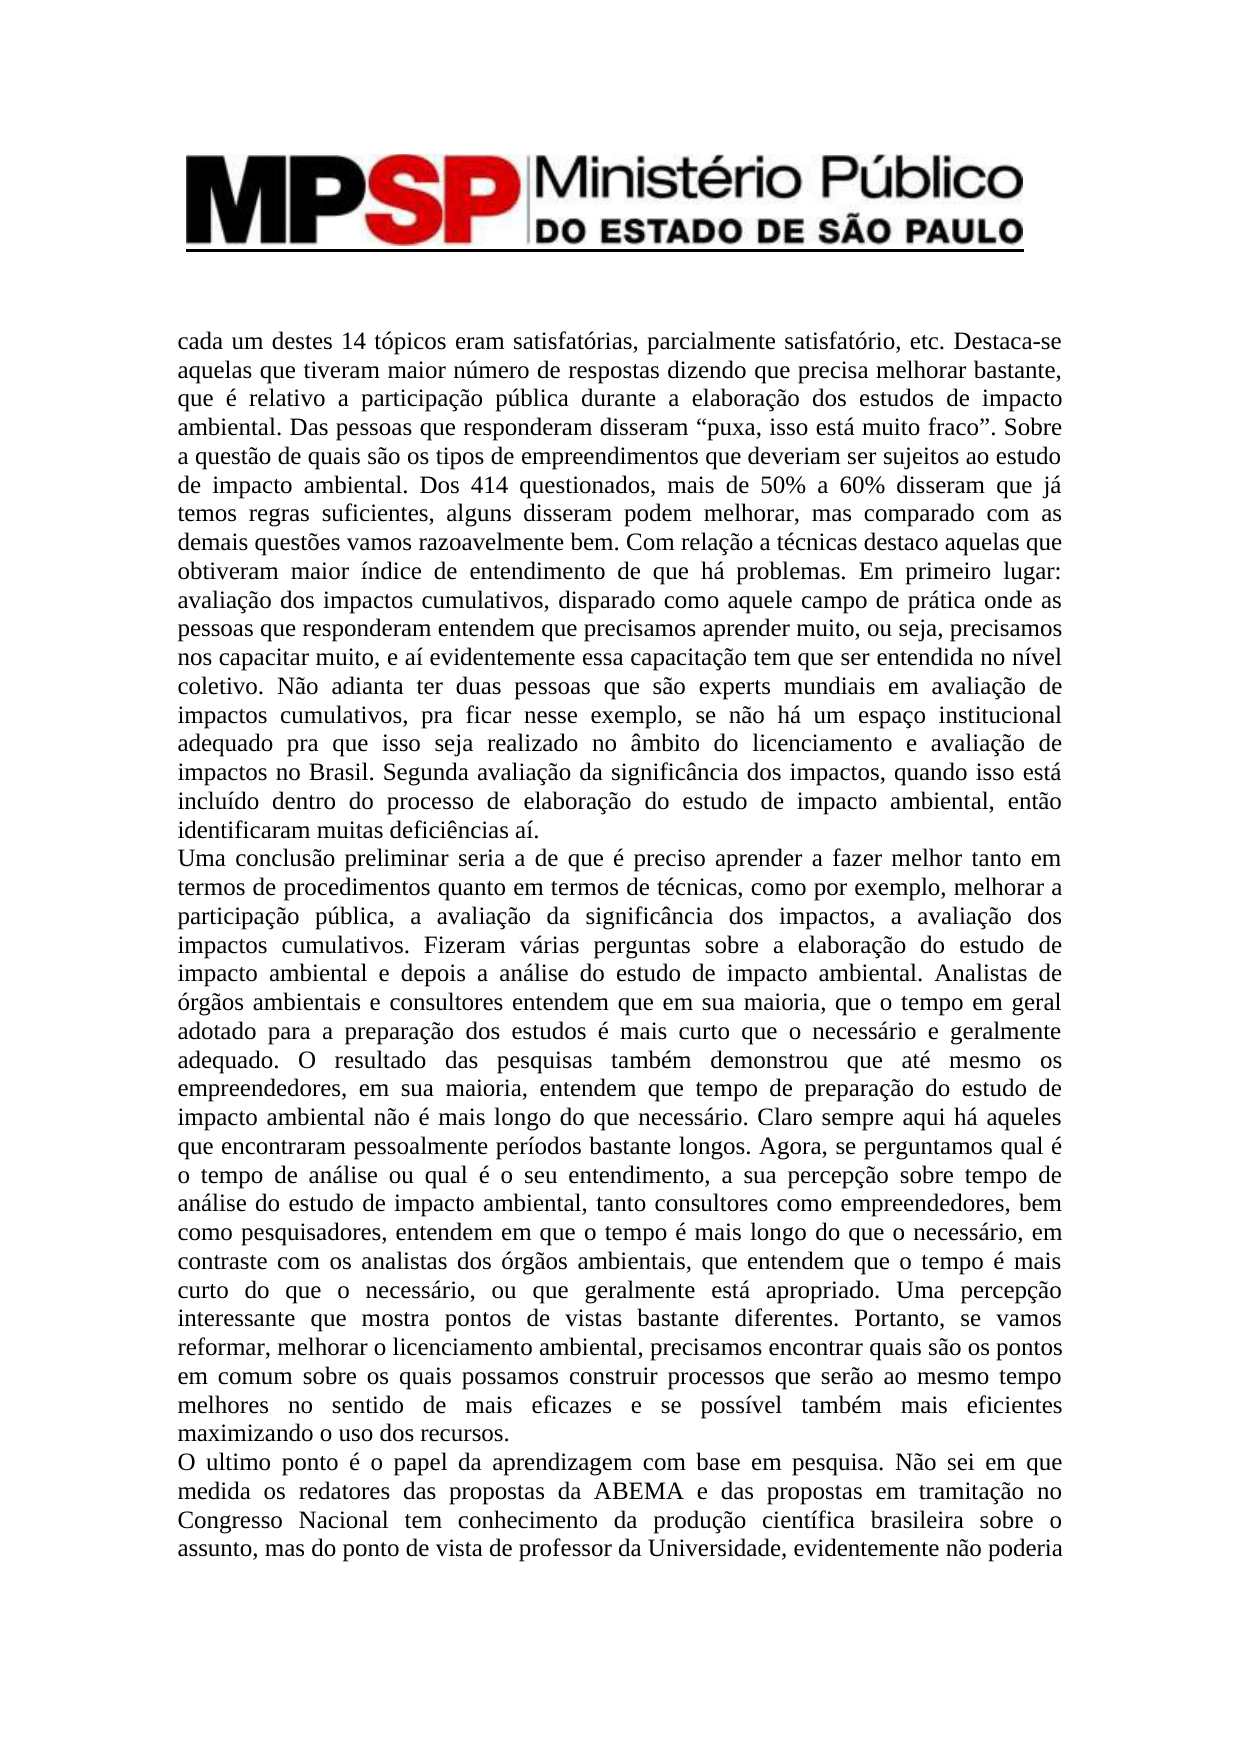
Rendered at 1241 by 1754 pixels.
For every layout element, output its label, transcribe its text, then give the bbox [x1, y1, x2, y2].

picture [186, 154, 1023, 246]
text cada um destes 14 tópicos eram satisfatórias, parcialmente satisfatório, etc. Destaca-se aquelas que tiveram maior número de respostas dizendo que precisa melhorar bastante, que é relativo a participação pública durante a elaboração dos estudos de impacto ambiental. Das pessoas que responderam disseram “puxa, isso está muito fraco”. Sobre a questão de quais são os tipos de empreendimentos que deveriam ser sujeitos ao estudo de impacto ambiental. Dos 414 questionados, mais de 50% a 60% disseram que já temos regras suficientes, alguns disseram podem melhorar, mas comparado com as demais questões vamos razoavelmente bem. Com relação a técnicas destaco aquelas que obtiveram maior índice de entendimento de que há problemas. Em primeiro lugar: avaliação dos impactos cumulativos, disparado como aquele campo de prática onde as pessoas que responderam entendem que precisamos aprender muito, ou seja, precisamos nos capacitar muito, e aí evidentemente essa capacitação tem que ser entendida no nível coletivo. Não adianta ter duas pessoas que são experts mundiais em avaliação de impactos cumulativos, pra ficar nesse exemplo, se não há um espaço institucional adequado pra que isso seja realizado no âmbito do licenciamento e avaliação de impactos no Brasil. Segunda avaliação da significância dos impactos, quando isso está incluído dentro do processo de elaboração do estudo de impacto ambiental, então identificaram muitas deficiências aí. [177, 326, 1063, 843]
text Uma conclusão preliminar seria a de que é preciso aprender a fazer melhor tanto em termos de procedimentos quanto em termos de técnicas, como por exemplo, melhorar a participação pública, a avaliação da significância dos impactos, a avaliação dos impactos cumulativos. Fizeram várias perguntas sobre a elaboração do estudo de impacto ambiental e depois a análise do estudo de impacto ambiental. Analistas de órgãos ambientais e consultores entendem que em sua maioria, que o tempo em geral adotado para a preparação dos estudos é mais curto que o necessário e geralmente adequado. O resultado das pesquisas também demonstrou que até mesmo os empreendedores, em sua maioria, entendem que tempo de preparação do estudo de impacto ambiental não é mais longo do que necessário. Claro sempre aqui há aqueles que encontraram pessoalmente períodos bastante longos. Agora, se perguntamos qual é o tempo de análise ou qual é o seu entendimento, a sua percepção sobre tempo de análise do estudo de impacto ambiental, tanto consultores como empreendedores, bem como pesquisadores, entendem em que o tempo é mais longo do que o necessário, em contraste com os analistas dos órgãos ambientais, que entendem que o tempo é mais curto do que o necessário, ou que geralmente está apropriado. Uma percepção interessante que mostra pontos de vistas bastante diferentes. Portanto, se vamos reformar, melhorar o licenciamento ambiental, precisamos encontrar quais são os pontos em comum sobre os quais possamos construir processos que serão ao mesmo tempo melhores no sentido de mais eficazes e se possível também mais eficientes maximizando o uso dos recursos. [177, 843, 1063, 1447]
text O ultimo ponto é o papel da aprendizagem com base em pesquisa. Não sei em que medida os redatores das propostas da ABEMA e das propostas em tramitação no Congresso Nacional tem conhecimento da produção científica brasileira sobre o assunto, mas do ponto de vista de professor da Universidade, evidentemente não poderia [177, 1447, 1063, 1562]
